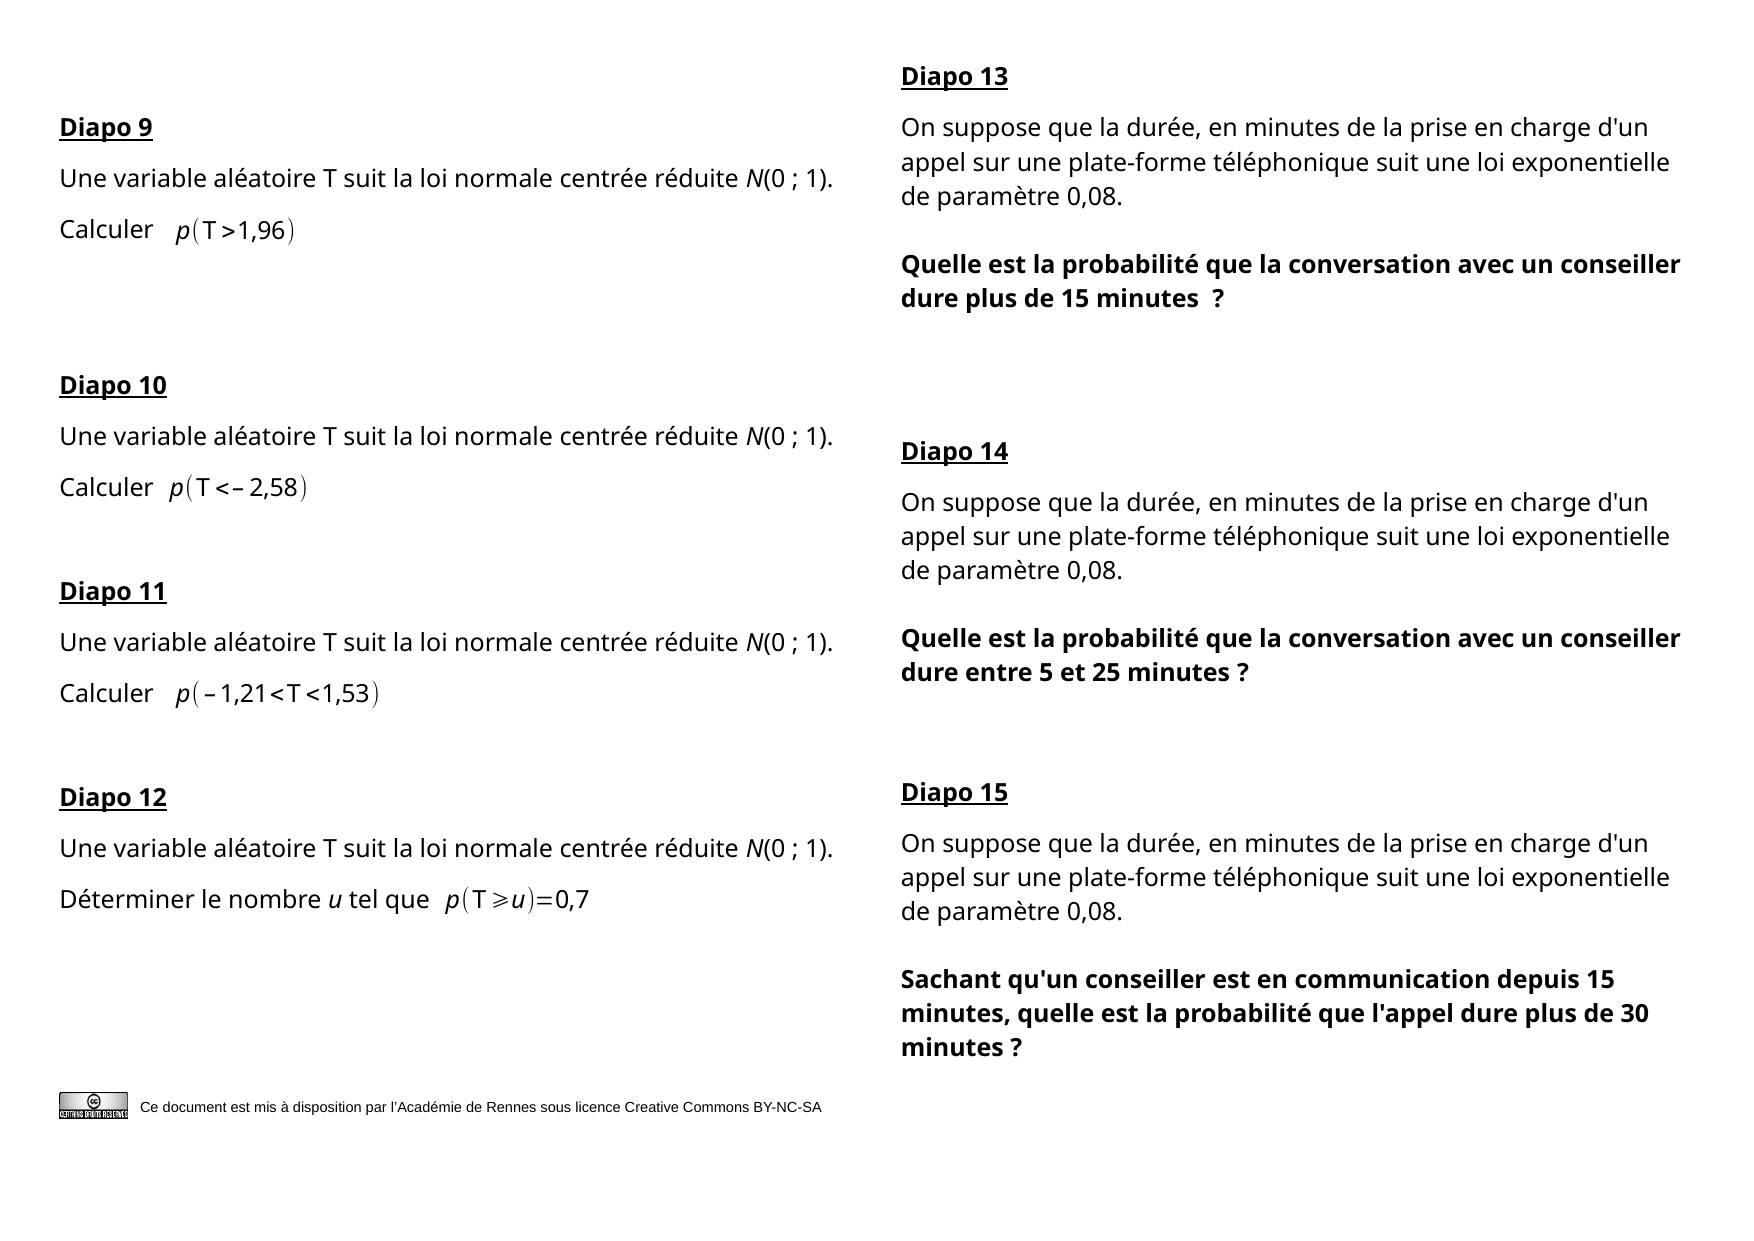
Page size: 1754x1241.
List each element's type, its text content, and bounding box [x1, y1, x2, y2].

text Une variable aléatoire T suit la loi normale centrée réduite N(0 ; 1). [59, 625, 853, 659]
text Une variable aléatoire T suit la loi normale centrée réduite N(0 ; 1). [59, 161, 853, 195]
text Diapo 15 [901, 774, 1695, 808]
text Calculer [59, 676, 853, 712]
text On suppose que la durée, en minutes de la prise en charge d'un appel sur une plate-forme téléphonique suit une loi exponentielle de paramètre 0,08. [901, 110, 1695, 212]
text On suppose que la durée, en minutes de la prise en charge d'un appel sur une plate-forme téléphonique suit une loi exponentielle de paramètre 0,08. [901, 485, 1695, 587]
picture [59, 1092, 128, 1119]
text Sachant qu'un conseiller est en communication depuis 15 minutes, quelle est la probabilité que l'appel dure plus de 30 minutes ? [901, 961, 1695, 1064]
text Diapo 10 [59, 367, 853, 401]
text On suppose que la durée, en minutes de la prise en charge d'un appel sur une plate-forme téléphonique suit une loi exponentielle de paramètre 0,08. [901, 825, 1695, 927]
text Diapo 14 [901, 434, 1695, 468]
text Une variable aléatoire T suit la loi normale centrée réduite N(0 ; 1). [59, 418, 853, 452]
text Quelle est la probabilité que la conversation avec un conseiller dure plus de 15 minutes ? [901, 246, 1695, 314]
text Diapo 11 [59, 574, 853, 608]
text Quelle est la probabilité que la conversation avec un conseiller dure entre 5 et 25 minutes ? [901, 621, 1695, 689]
text Déterminer le nombre u tel que [59, 882, 853, 918]
text Calculer [59, 469, 853, 506]
text Calculer [59, 212, 853, 248]
text Diapo 12 [59, 780, 853, 814]
text Diapo 9 [59, 110, 853, 144]
text Une variable aléatoire T suit la loi normale centrée réduite N(0 ; 1). [59, 831, 853, 865]
text Diapo 13 [901, 59, 1695, 93]
